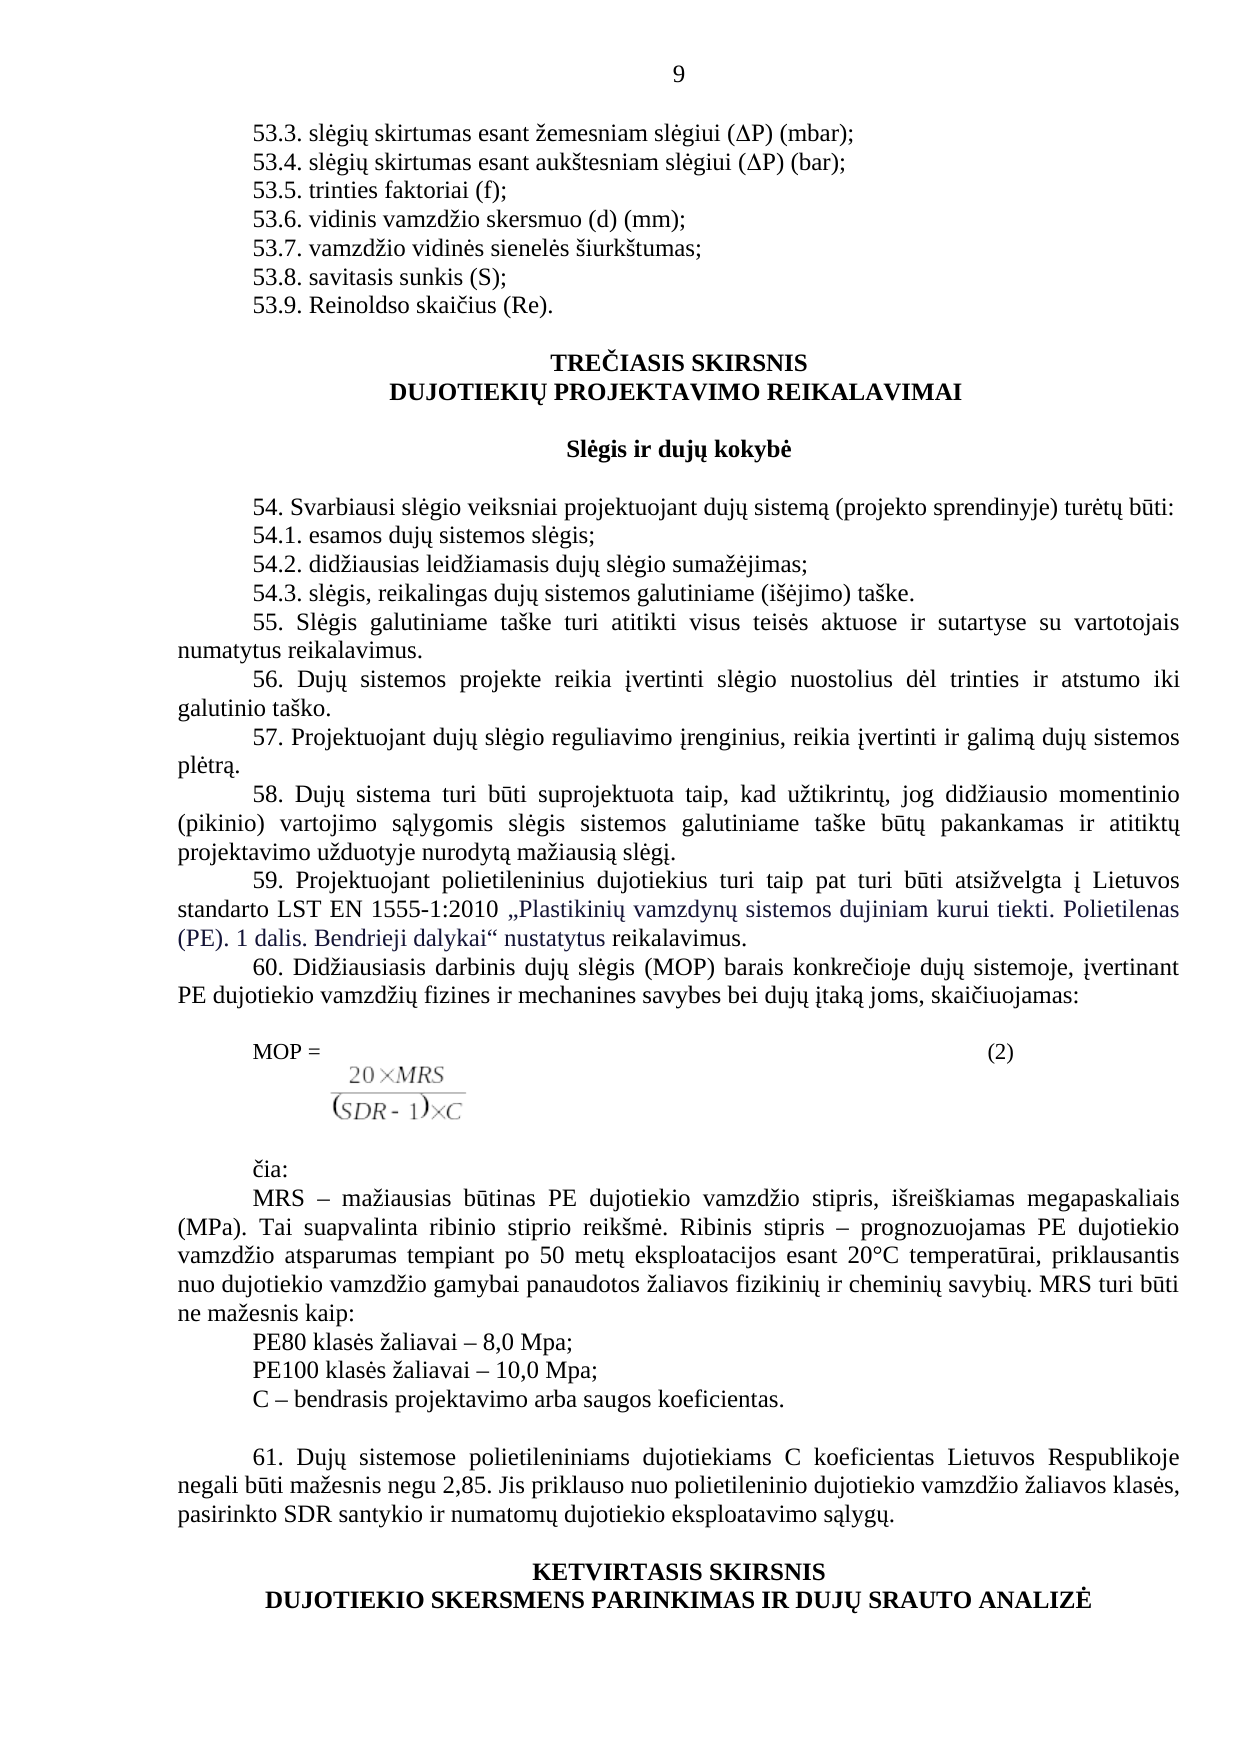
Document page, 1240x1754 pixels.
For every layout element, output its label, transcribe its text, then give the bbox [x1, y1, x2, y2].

text 53.3. slėgių skirtumas esant žemesniam slėgiui (P) (mbar); [177, 118, 1181, 147]
text MRS – mažiausias būtinas PE dujotiekio vamzdžio stipris, išreiškiamas megapaskaliais (MPa). Tai suapvalinta ribinio stiprio reikšmė. Ribinis stipris – prognozuojamas PE dujotiekio vamzdžio atsparumas tempiant po 50 metų eksploatacijos esant 20°C temperatūrai, priklausantis nuo dujotiekio vamzdžio gamybai panaudotos žaliavos fizikinių ir cheminių savybių. MRS turi būti ne mažesnis kaip: [177, 1183, 1181, 1327]
text 54. Svarbiausi slėgio veiksniai projektuojant dujų sistemą (projekto sprendinyje) turėtų būti: [177, 492, 1181, 521]
text 53.8. savitasis sunkis (S); [177, 262, 1181, 291]
text dujotiekių Projektavimo REIKALAVIMAI [177, 377, 1181, 406]
text 55. Slėgis galutiniame taške turi atitikti visus teisės aktuose ir sutartyse su vartotojais numatytus reikalavimus. [177, 607, 1181, 664]
text 54.1. esamos dujų sistemos slėgis; [177, 521, 1181, 549]
text KETVIRTASIS SKIRSNIS [177, 1557, 1181, 1586]
text 57. Projektuojant dujų slėgio reguliavimo įrenginius, reikia įvertinti ir galimą dujų sistemos plėtrą. [177, 722, 1181, 779]
text čia: [177, 1154, 1181, 1183]
text 53.9. Reinoldso skaičius (Re). [177, 291, 1181, 319]
text 53.6. vidinis vamzdžio skersmuo (d) (mm); [177, 204, 1181, 233]
text 54.2. didžiausias leidžiamasis dujų slėgio sumažėjimas; [177, 549, 1181, 578]
text 53.4. slėgių skirtumas esant aukštesniam slėgiui (P) (bar); [177, 147, 1181, 176]
text PE80 klasės žaliavai – 8,0 Mpa; [177, 1327, 1181, 1356]
text TREČIASIS SKIRSNIS [177, 348, 1181, 377]
text 59. Projektuojant polietileninius dujotiekius turi taip pat turi būti atsižvelgta į Lietuvos standarto LST EN 1555-1:2010 „Plastikinių vamzdynų sistemos dujiniam kurui tiekti. Polietilenas (PE). 1 dalis. Bendrieji dalykai“ nustatytus reikalavimus. [177, 866, 1181, 952]
text 54.3. slėgis, reikalingas dujų sistemos galutiniame (išėjimo) taške. [177, 578, 1181, 607]
text Slėgis ir dujų kokybė [177, 434, 1181, 463]
text 53.7. vamzdžio vidinės sienelės šiurkštumas; [177, 233, 1181, 262]
text MOP = (2) [177, 1038, 1215, 1128]
text 58. Dujų sistema turi būti suprojektuota taip, kad užtikrintų, jog didžiausio momentinio (pikinio) vartojimo sąlygomis slėgis sistemos galutiniame taške būtų pakankamas ir atitiktų projektavimo užduotyje nurodytą mažiausią slėgį. [177, 779, 1181, 866]
text 53.5. trinties faktoriai (f); [177, 176, 1181, 204]
text 56. Dujų sistemos projekte reikia įvertinti slėgio nuostolius dėl trinties ir atstumo iki galutinio taško. [177, 664, 1181, 722]
text C – bendrasis projektavimo arba saugos koeficientas. [177, 1384, 1181, 1413]
text 60. Didžiausiasis darbinis dujų slėgis (MOP) barais konkrečioje dujų sistemoje, įvertinant PE dujotiekio vamzdžių fizines ir mechanines savybes bei dujų įtaką joms, skaičiuojamas: [177, 952, 1181, 1009]
text DUJOTIEKIO SKERSMENS PARINKIMAS IR DUJŲ SRAUTO ANALIZĖ [177, 1586, 1181, 1614]
text PE100 klasės žaliavai – 10,0 Mpa; [177, 1356, 1181, 1384]
text 61. Dujų sistemose polietileniniams dujotiekiams C koeficientas Lietuvos Respublikoje negali būti mažesnis negu 2,85. Jis priklauso nuo polietileninio dujotiekio vamzdžio žaliavos klasės, pasirinkto SDR santykio ir numatomų dujotiekio eksploatavimo sąlygų. [177, 1442, 1181, 1528]
